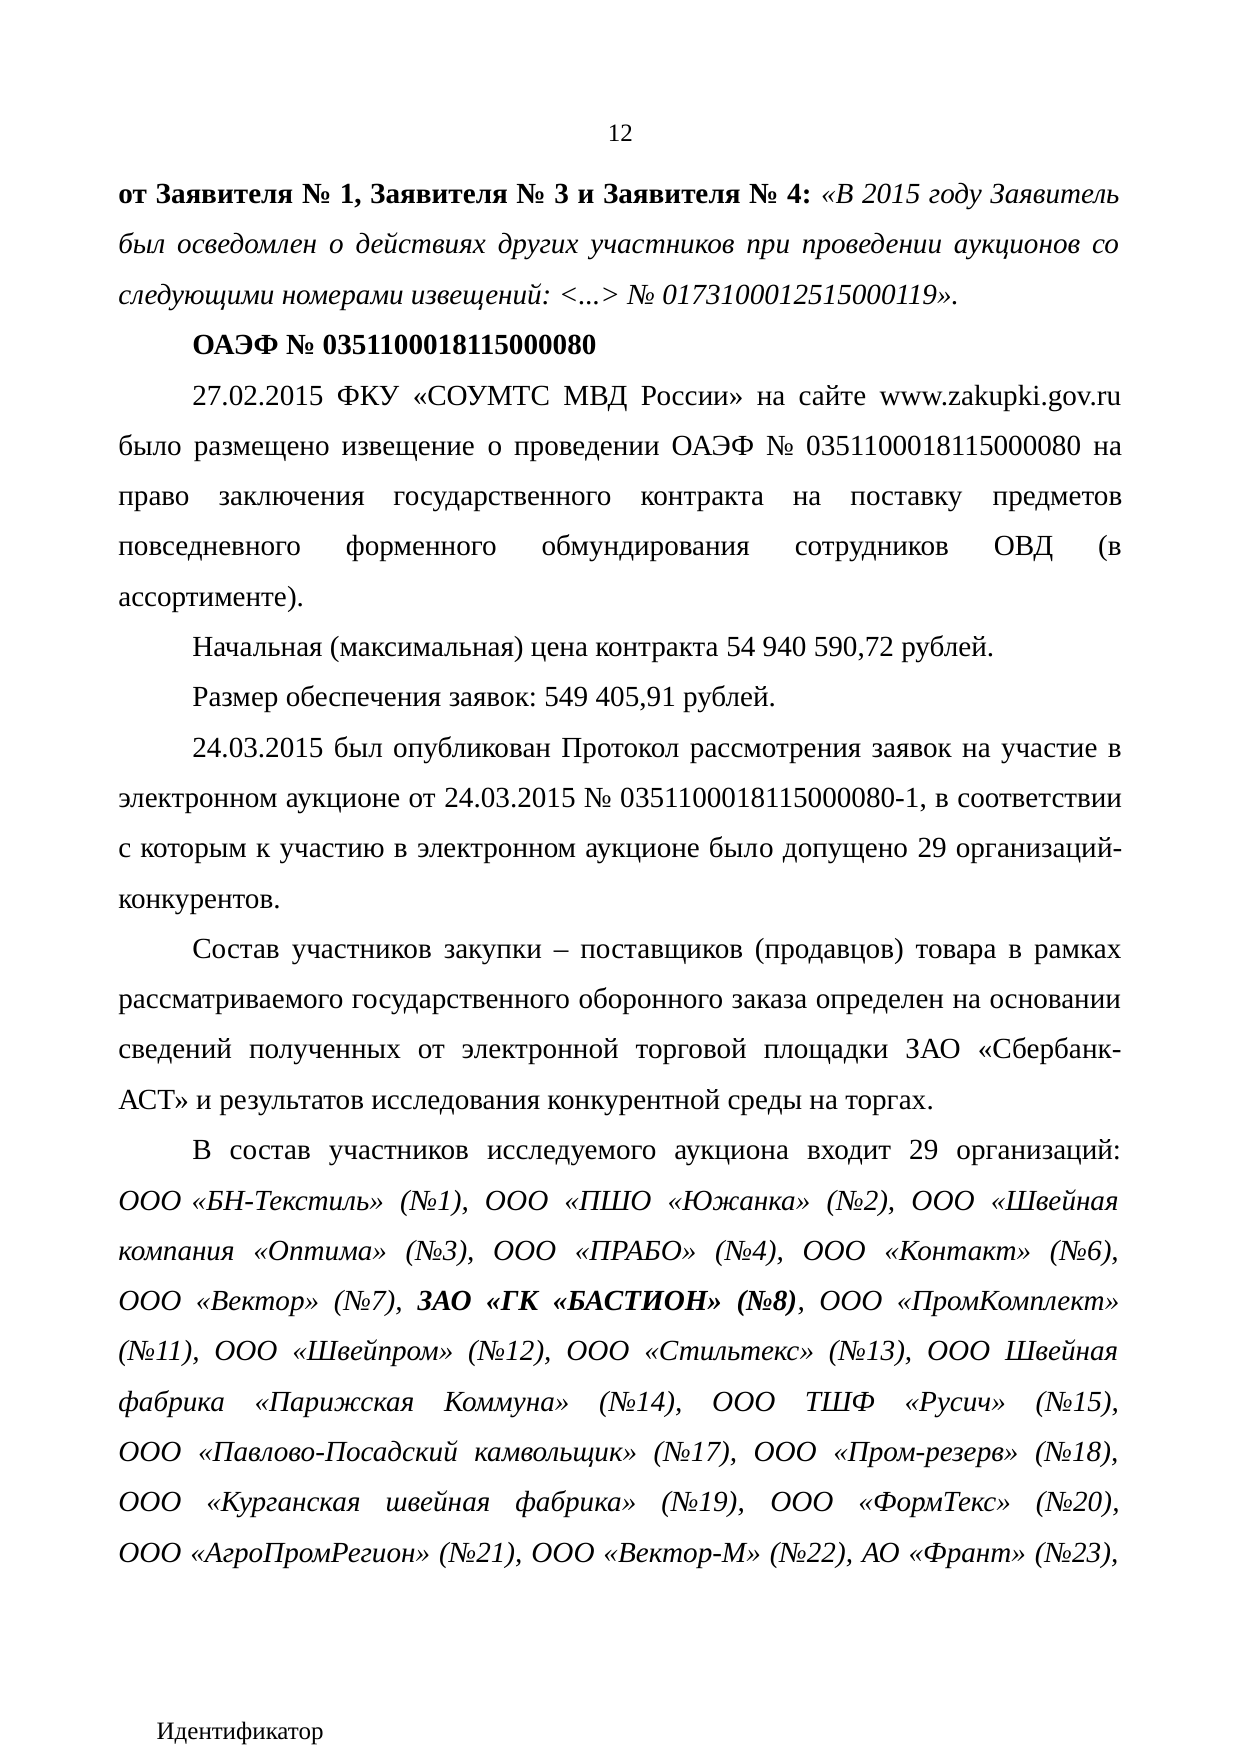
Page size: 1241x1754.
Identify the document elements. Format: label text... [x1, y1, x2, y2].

text Размер обеспечения заявок: 549 405,91 рублей. [118, 679, 1122, 713]
text Состав участников закупки – поставщиков (продавцов) товара в рамках рассматриваемого государственного оборонного заказа определен на основании сведений полученных от электронной торговой площадки ЗАО «Сбербанк-АСТ» и результатов исследования конкурентной среды на торгах. [118, 931, 1122, 1116]
text ОАЭФ № 0351100018115000080 [118, 327, 1122, 361]
text В состав участников исследуемого аукциона входит 29 организаций: ООО «БН-Текстиль» (№1), ООО «ПШО «Южанка» (№2), ООО «Швейная компания «Оптима» (№3), ООО «ПРАБО» (№4), ООО «Контакт» (№6), ООО «Вектор» (№7), ЗАО «ГК «БАСТИОН» (№8), ООО «ПромКомплект» (№11), ООО «Швейпром» (№12), ООО «Стильтекс» (№13), ООО Швейная фабрика «Парижская Коммуна» (№14), ООО ТШФ «Русич» (№15), ООО «Павлово-Посадский камвольщик» (№17), ООО «Пром-резерв» (№18), ООО «Курганская швейная фабрика» (№19), ООО «ФормТекс» (№20), ООО «АгроПромРегион» (№21), ООО «Вектор-М» (№22), АО «Франт» (№23), [118, 1132, 1122, 1568]
text от Заявителя № 1, Заявителя № 3 и Заявителя № 4: «В 2015 году Заявитель был осведомлен о действиях других участников при проведении аукционов со следующими номерами извещений: <...> № 0173100012515000119». [118, 176, 1122, 311]
text 24.03.2015 был опубликован Протокол рассмотрения заявок на участие в электронном аукционе от 24.03.2015 № 0351100018115000080-1, в соответствии с которым к участию в электронном аукционе было допущено 29 организаций-конкурентов. [118, 730, 1122, 914]
text 27.02.2015 ФКУ «СОУМТС МВД России» на сайте www.zakupki.gov.ru было размещено извещение о проведении ОАЭФ № 0351100018115000080 на право заключения государственного контракта на поставку предметов повседневного форменного обмундирования сотрудников ОВД (в ассортименте). [118, 378, 1122, 612]
text Начальная (максимальная) цена контракта 54 940 590,72 рублей. [118, 629, 1122, 663]
